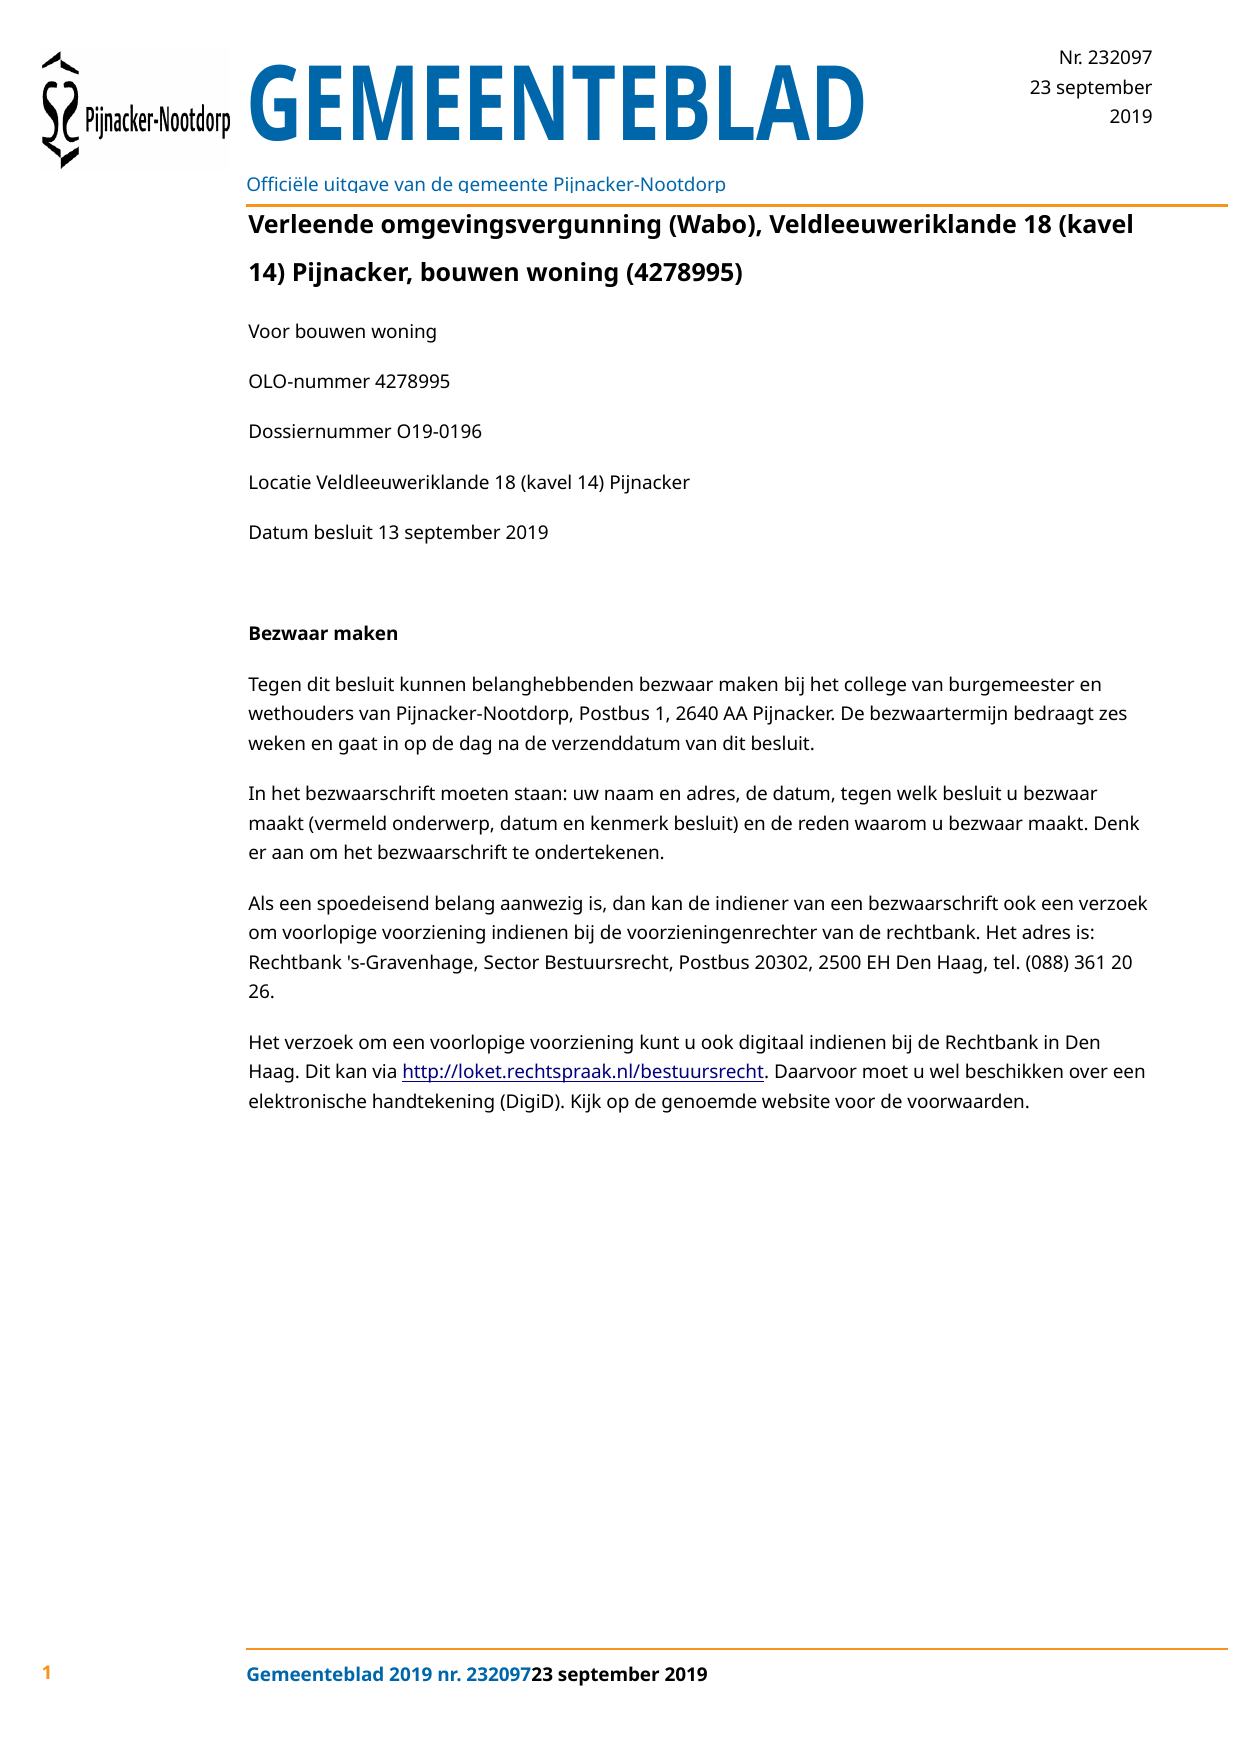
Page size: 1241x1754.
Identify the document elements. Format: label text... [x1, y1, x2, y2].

text Dossiernummer O19-0196 [248, 419, 1152, 444]
text Voor bouwen woning [248, 318, 1152, 344]
text Verleende omgevingsvergunning (Wabo), Veldleeuweriklande 18 (kavel 14) Pijnacker, bouwen woning (4278995) [248, 207, 1152, 288]
text OLO-nummer 4278995 [248, 368, 1152, 394]
text In het bezwaarschrift moeten staan: uw naam en adres, de datum, tegen welk besluit u bezwaar maakt (vermeld onderwerp, datum en kenmerk besluit) en de reden waarom u bezwaar maakt. Denk er aan om het bezwaarschrift te ondertekenen. [248, 780, 1152, 865]
text Datum besluit 13 september 2019 [248, 519, 1152, 545]
picture [41, 47, 231, 172]
text Locatie Veldleeuweriklande 18 (kavel 14) Pijnacker [248, 469, 1152, 495]
text Bezwaar maken [248, 620, 1152, 646]
text Tegen dit besluit kunnen belanghebbenden bezwaar maken bij het college van burgemeester en wethouders van Pijnacker-Nootdorp, Postbus 1, 2640 AA Pijnacker. De bezwaartermijn bedraagt zes weken en gaat in op de dag na de verzenddatum van dit besluit. [248, 671, 1152, 756]
text Als een spoedeisend belang aanwezig is, dan kan de indiener van een bezwaarschrift ook een verzoek om voorlopige voorziening indienen bij de voorzieningenrechter van de rechtbank. Het adres is: Rechtbank 's-Gravenhage, Sector Bestuursrecht, Postbus 20302, 2500 EH Den Haag, tel. (088) 361 20 26. [248, 890, 1152, 1004]
text Het verzoek om een voorlopige voorziening kunt u ook digitaal indienen bij de Rechtbank in Den Haag. Dit kan via http://loket.rechtspraak.nl/bestuursrecht. Daarvoor moet u wel beschikken over een elektronische handtekening (DigiD). Kijk op de genoemde website voor de voorwaarden. [248, 1029, 1152, 1114]
